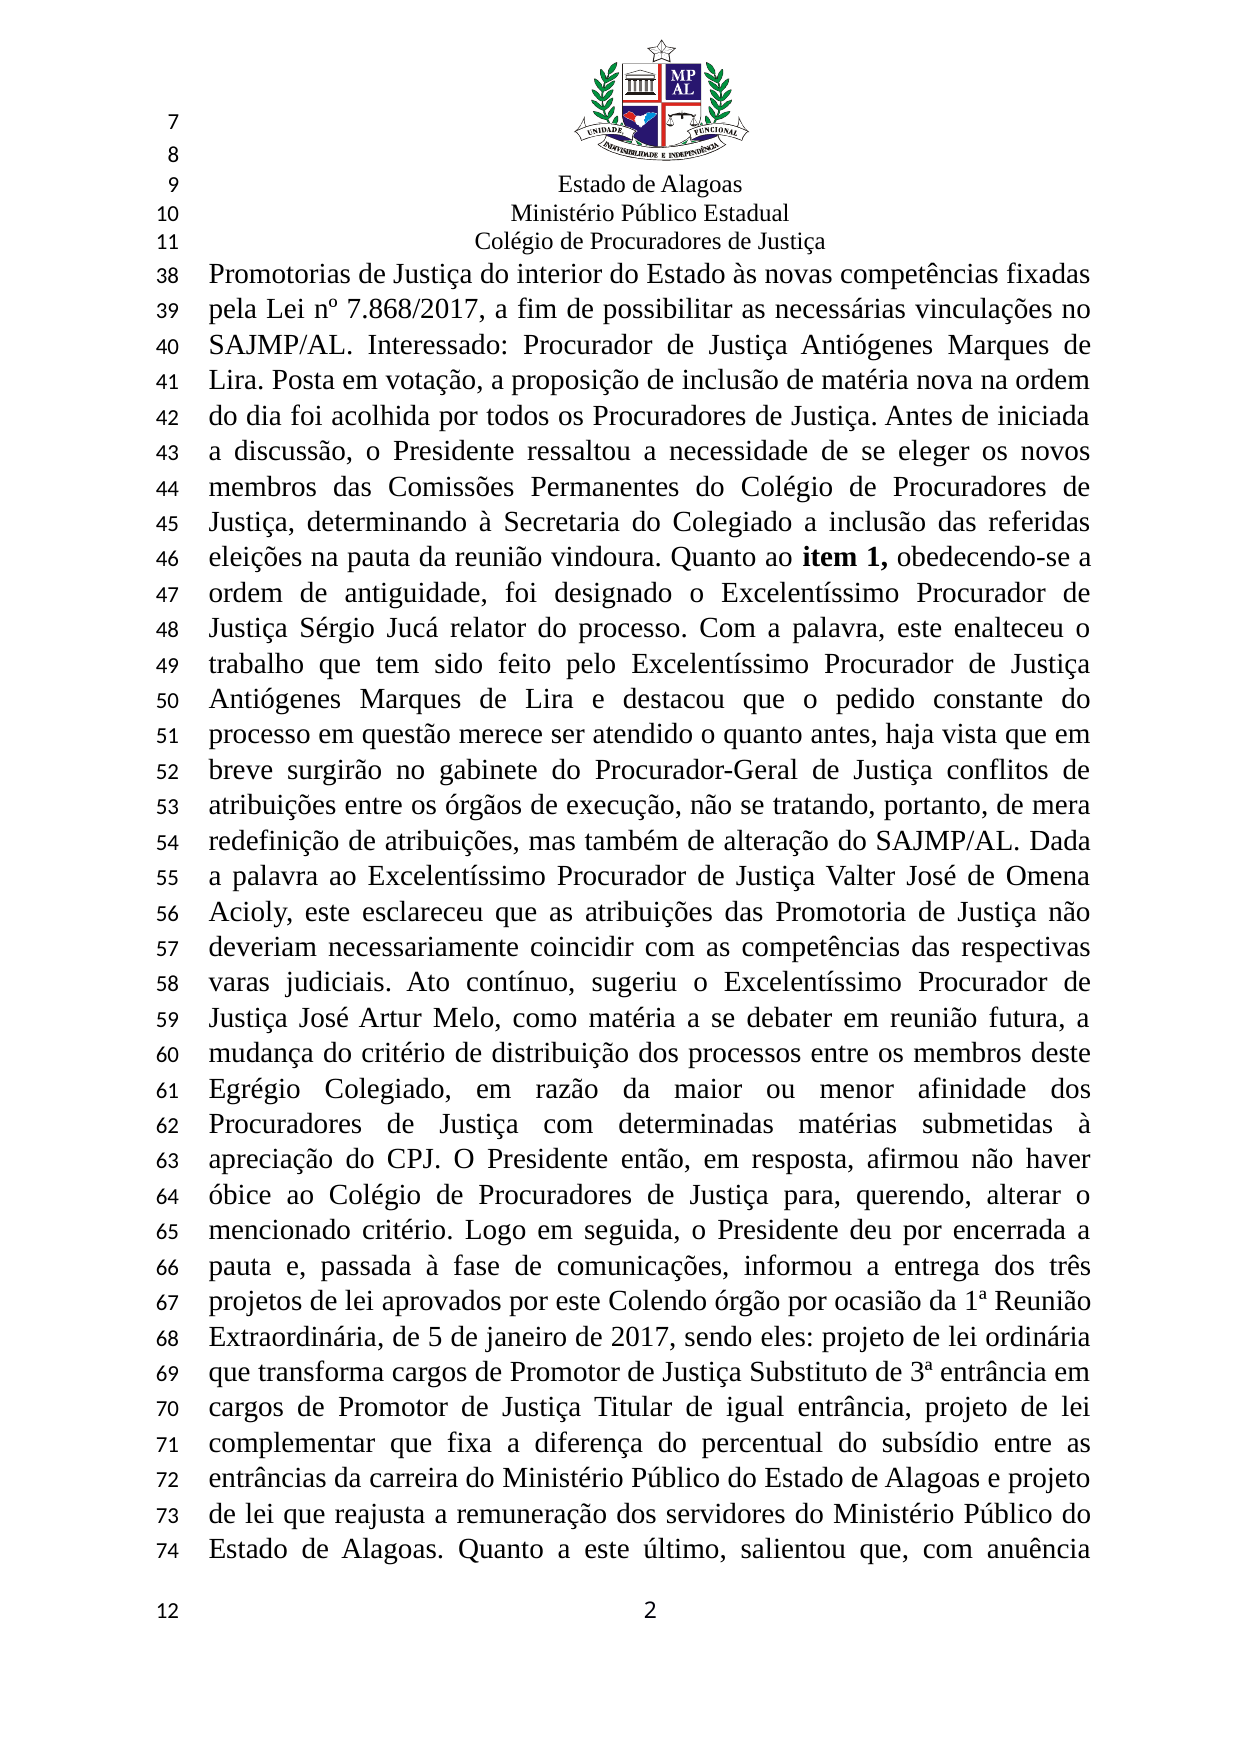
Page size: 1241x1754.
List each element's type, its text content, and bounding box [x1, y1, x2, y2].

text Promotorias de Justiça do interior do Estado às novas competências fixadas pela Lei nº 7.868/2017, a fim de possibilitar as necessárias vinculações no SAJMP/AL. Interessado: Procurador de Justiça Antiógenes Marques de Lira. Posta em votação, a proposição de inclusão de matéria nova na ordem do dia foi acolhida por todos os Procuradores de Justiça. Antes de iniciada a discussão, o Presidente ressaltou a necessidade de se eleger os novos membros das Comissões Permanentes do Colégio de Procuradores de Justiça, determinando à Secretaria do Colegiado a inclusão das referidas eleições na pauta da reunião vindoura. Quanto ao item 1, obedecendo-se a ordem de antiguidade, foi designado o Excelentíssimo Procurador de Justiça Sérgio Jucá relator do processo. Com a palavra, este enalteceu o trabalho que tem sido feito pelo Excelentíssimo Procurador de Justiça Antiógenes Marques de Lira e destacou que o pedido constante do processo em questão merece ser atendido o quanto antes, haja vista que em breve surgirão no gabinete do Procurador-Geral de Justiça conflitos de atribuições entre os órgãos de execução, não se tratando, portanto, de mera redefinição de atribuições, mas também de alteração do SAJMP/AL. Dada a palavra ao Excelentíssimo Procurador de Justiça Valter José de Omena Acioly, este esclareceu que as atribuições das Promotoria de Justiça não deveriam necessariamente coincidir com as competências das respectivas varas judiciais. Ato contínuo, sugeriu o Excelentíssimo Procurador de Justiça José Artur Melo, como matéria a se debater em reunião futura, a mudança do critério de distribuição dos processos entre os membros deste Egrégio Colegiado, em razão da maior ou menor afinidade dos Procuradores de Justiça com determinadas matérias submetidas à apreciação do CPJ. O Presidente então, em resposta, afirmou não haver óbice ao Colégio de Procuradores de Justiça para, querendo, alterar o mencionado critério. Logo em seguida, o Presidente deu por encerrada a pauta e, passada à fase de comunicações, informou a entrega dos três projetos de lei aprovados por este Colendo órgão por ocasião da 1ª Reunião Extraordinária, de 5 de janeiro de 2017, sendo eles: projeto de lei ordinária que transforma cargos de Promotor de Justiça Substituto de 3ª entrância em cargos de Promotor de Justiça Titular de igual entrância, projeto de lei complementar que fixa a diferença do percentual do subsídio entre as entrâncias da carreira do Ministério Público do Estado de Alagoas e projeto de lei que reajusta a remuneração dos servidores do Ministério Público do Estado de Alagoas. Quanto a este último, salientou que, com anuência [208, 255, 1092, 1566]
